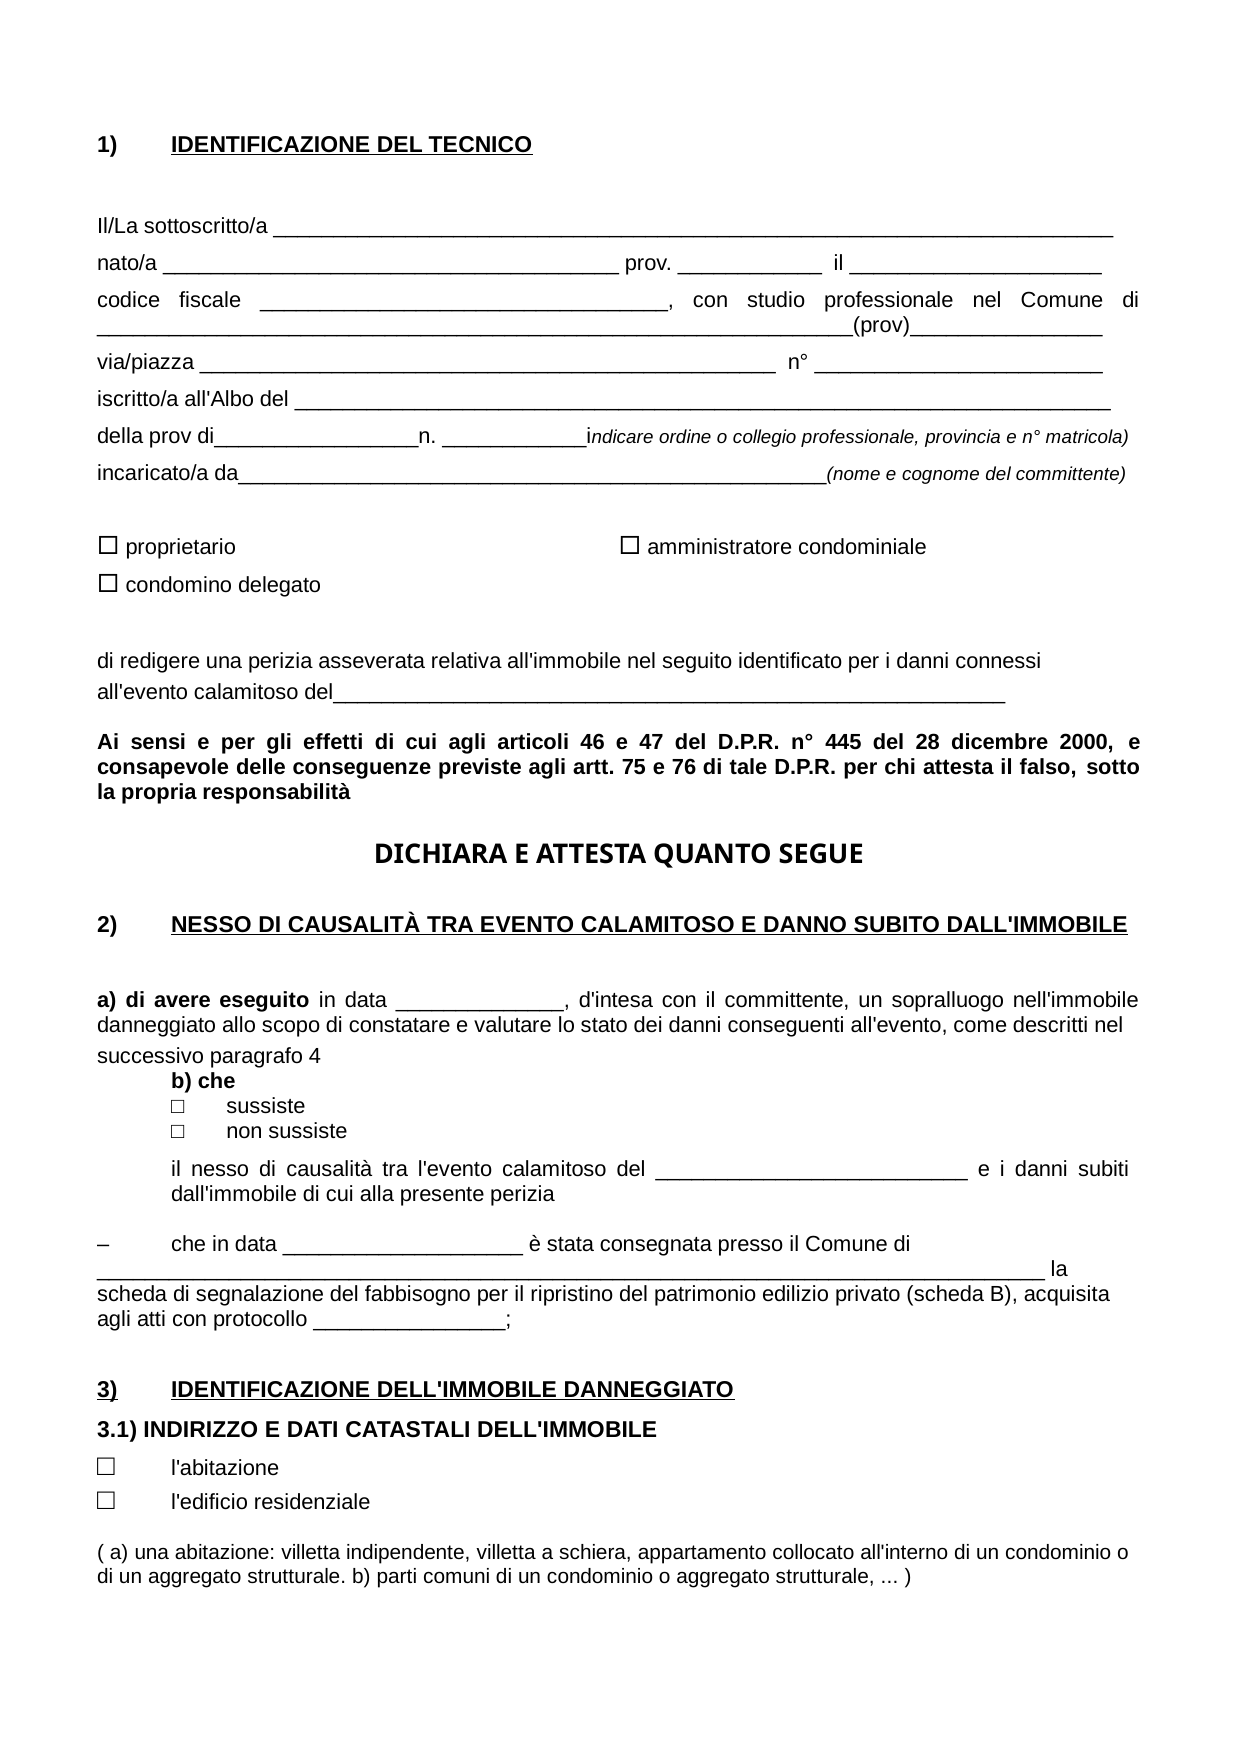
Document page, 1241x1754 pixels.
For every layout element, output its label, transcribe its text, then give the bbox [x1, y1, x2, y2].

text DICHIARA E ATTESTA QUANTO SEGUE [97, 834, 1140, 872]
list amministratore condominiale [618, 534, 1140, 560]
text 3.1) INDIRIZZO E DATI CATASTALI DELL'IMMOBILE [97, 1415, 1140, 1442]
text Il/La sottoscritto/a ______________________________________________________________________ [97, 212, 1140, 237]
text □ non sussiste [97, 1118, 1140, 1143]
list IDENTIFICAZIONE DEL TECNICO [97, 130, 1140, 157]
text di un aggregato strutturale. b) parti comuni di un condominio o aggregato strutturale, ... ) [97, 1564, 1140, 1588]
list condomino delegato [97, 572, 618, 598]
text □ l'edificio residenziale [97, 1482, 1140, 1515]
text della prov di_________________n. ____________indicare ordine o collegio professionale, provincia e n° matricola) [97, 423, 1140, 448]
text all'evento calamitoso del________________________________________________________ [97, 678, 1140, 703]
text nato/a ______________________________________ prov. ____________ il _____________________ [97, 249, 1140, 274]
text a) di avere eseguito in data ______________, d'intesa con il committente, un sopralluogo nell'immobile danneggiato allo scopo di constatare e valutare lo stato dei danni conseguenti all'evento, come descritti nel [97, 987, 1140, 1037]
text il nesso di causalità tra l'evento calamitoso del __________________________ e i danni subiti dall'immobile di cui alla presente perizia [97, 1156, 1140, 1206]
text iscritto/a all'Albo del ____________________________________________________________________ [97, 386, 1140, 411]
text successivo paragrafo 4 [97, 1043, 1140, 1068]
text ( a) una abitazione: villetta indipendente, villetta a schiera, appartamento collocato all'interno di un condominio o [97, 1540, 1140, 1564]
text codice fiscale __________________________________, con studio professionale nel Comune di _______________________________________________________________(prov)________________ [97, 287, 1140, 337]
text – che in data ____________________ è stata consegnata presso il Comune di [97, 1231, 1140, 1256]
list NESSO DI CAUSALITà TRA EVENTO CALAMITOSO E DANNO SUBITO DALL'IMMOBILE [97, 911, 1140, 938]
text via/piazza ________________________________________________ n° ________________________ [97, 349, 1140, 374]
text _______________________________________________________________________________ la scheda di segnalazione del fabbisogno per il ripristino del patrimonio edilizio privato (scheda B), acquisita agli atti con protocollo ________________; [97, 1256, 1140, 1331]
text □ sussiste [97, 1093, 1140, 1118]
list proprietario [97, 534, 618, 560]
text Ai sensi e per gli effetti di cui agli articoli 46 e 47 del D.P.R. n° 445 del 28 dicembre 2000, e consapevole delle conseguenze previste agli artt. 75 e 76 di tale D.P.R. per chi attesta il falso, sotto la propria responsabilità [97, 728, 1140, 803]
text di redigere una perizia asseverata relativa all'immobile nel seguito identificato per i danni connessi [97, 647, 1140, 672]
list 3) IDENTIFICAZIONE DELL'IMMOBILE DANNEGGIATO [97, 1376, 1140, 1403]
text □ l'abitazione [97, 1448, 1140, 1482]
text b) che [97, 1068, 1140, 1093]
text incaricato/a da_________________________________________________(nome e cognome del committente) [97, 460, 1140, 485]
